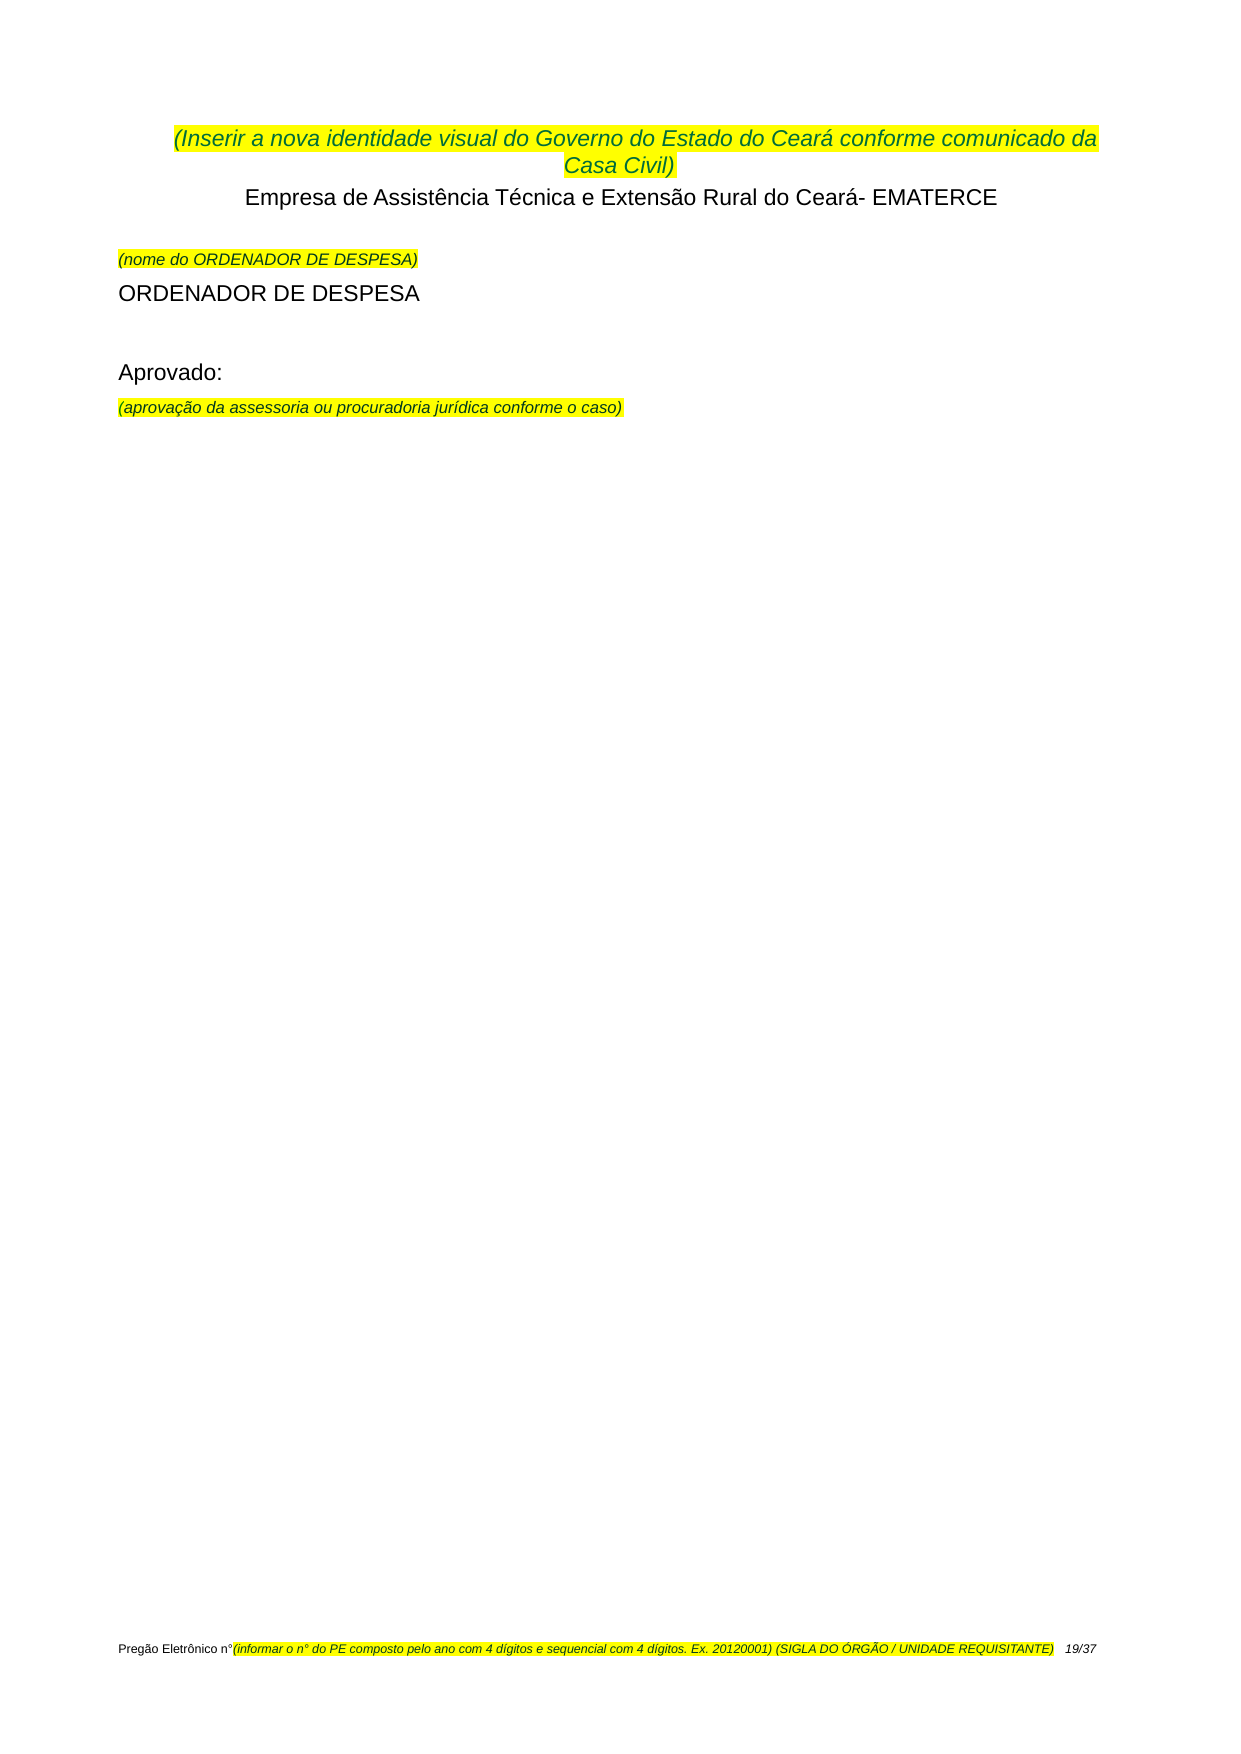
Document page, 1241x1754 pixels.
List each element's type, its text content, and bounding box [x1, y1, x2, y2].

text (aprovação da assessoria ou procuradoria jurídica conforme o caso) [118, 397, 1122, 417]
text (nome do ORDENADOR DE DESPESA) [118, 249, 1122, 268]
text Aprovado: [118, 359, 1122, 386]
text ORDENADOR DE DESPESA [118, 280, 1122, 307]
